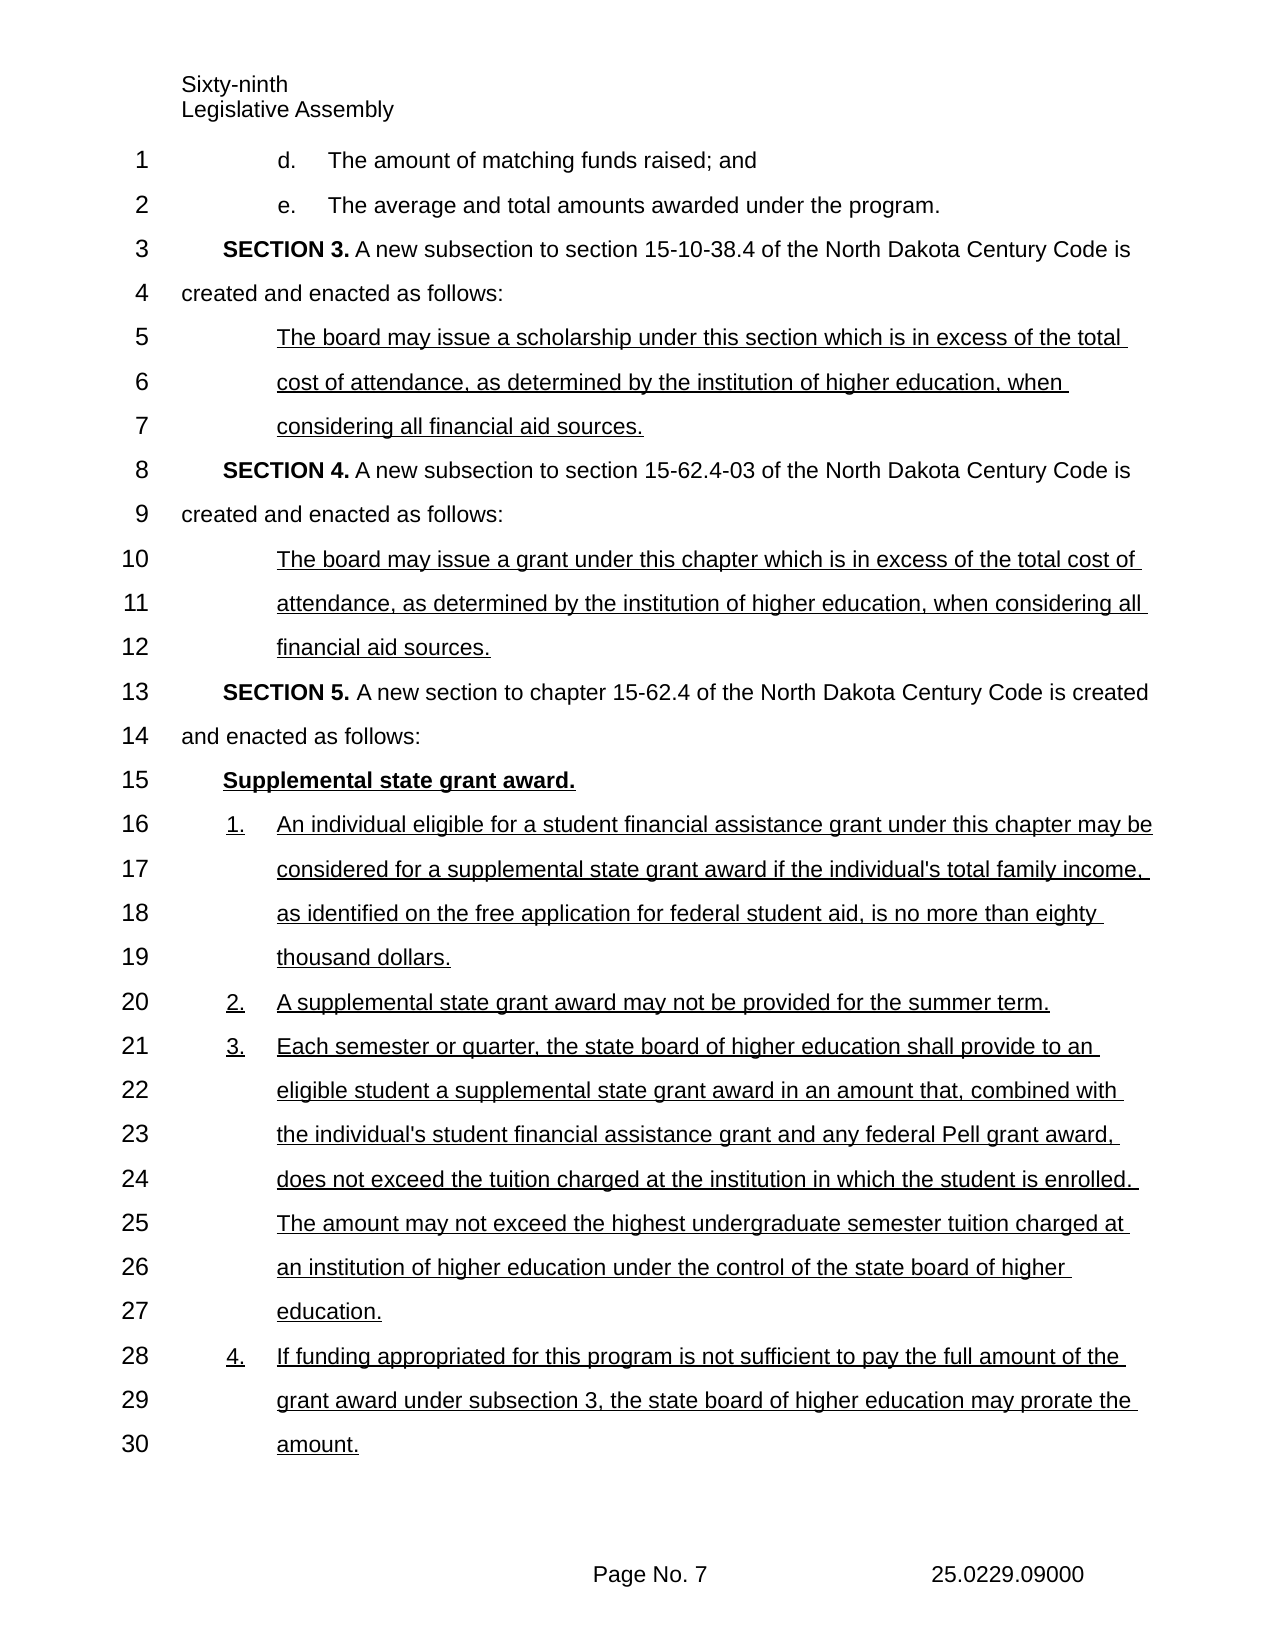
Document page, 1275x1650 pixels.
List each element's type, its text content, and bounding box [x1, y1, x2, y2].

text The board may issue a scholarship under this section which is in excess of the total cost of attendance, as determined by the institution of higher education, when considering all financial aid sources. [276, 310, 1154, 443]
subtitle Supplemental state grant award. [181, 753, 1154, 797]
text SECTION 3. A new subsection to section 15‑10‑38.4 of the North Dakota Century Code is created and enacted as follows: [181, 222, 1154, 310]
text 3. Each semester or quarter, the state board of higher education shall provide to an eligible student a supplemental state grant award in an amount that, combined with the individual's student financial assistance grant and any federal Pell grant award, does not exceed the tuition charged at the institution in which the student is enrolled. The amount may not exceed the highest undergraduate semester tuition charged at an institution of higher education under the control of the state board of higher education. [181, 1019, 1154, 1329]
text e. The average and total amounts awarded under the program. [181, 178, 1154, 222]
text 2. A supplemental state grant award may not be provided for the summer term. [181, 974, 1154, 1019]
text 4. If funding appropriated for this program is not sufficient to pay the full amount of the grant award under subsection 3, the state board of higher education may prorate the amount. [181, 1329, 1154, 1461]
text 1. An individual eligible for a student financial assistance grant under this chapter may be considered for a supplemental state grant award if the individual's total family income, as identified on the free application for federal student aid, is no more than eighty thousand dollars. [181, 797, 1154, 974]
text SECTION 4. A new subsection to section 15‑62.4‑03 of the North Dakota Century Code is created and enacted as follows: [181, 443, 1154, 532]
text d. The amount of matching funds raised; and [181, 133, 1154, 178]
text The board may issue a grant under this chapter which is in excess of the total cost of attendance, as determined by the institution of higher education, when considering all financial aid sources. [276, 532, 1154, 664]
text SECTION 5. A new section to chapter 15‑62.4 of the North Dakota Century Code is created and enacted as follows: [181, 664, 1154, 753]
